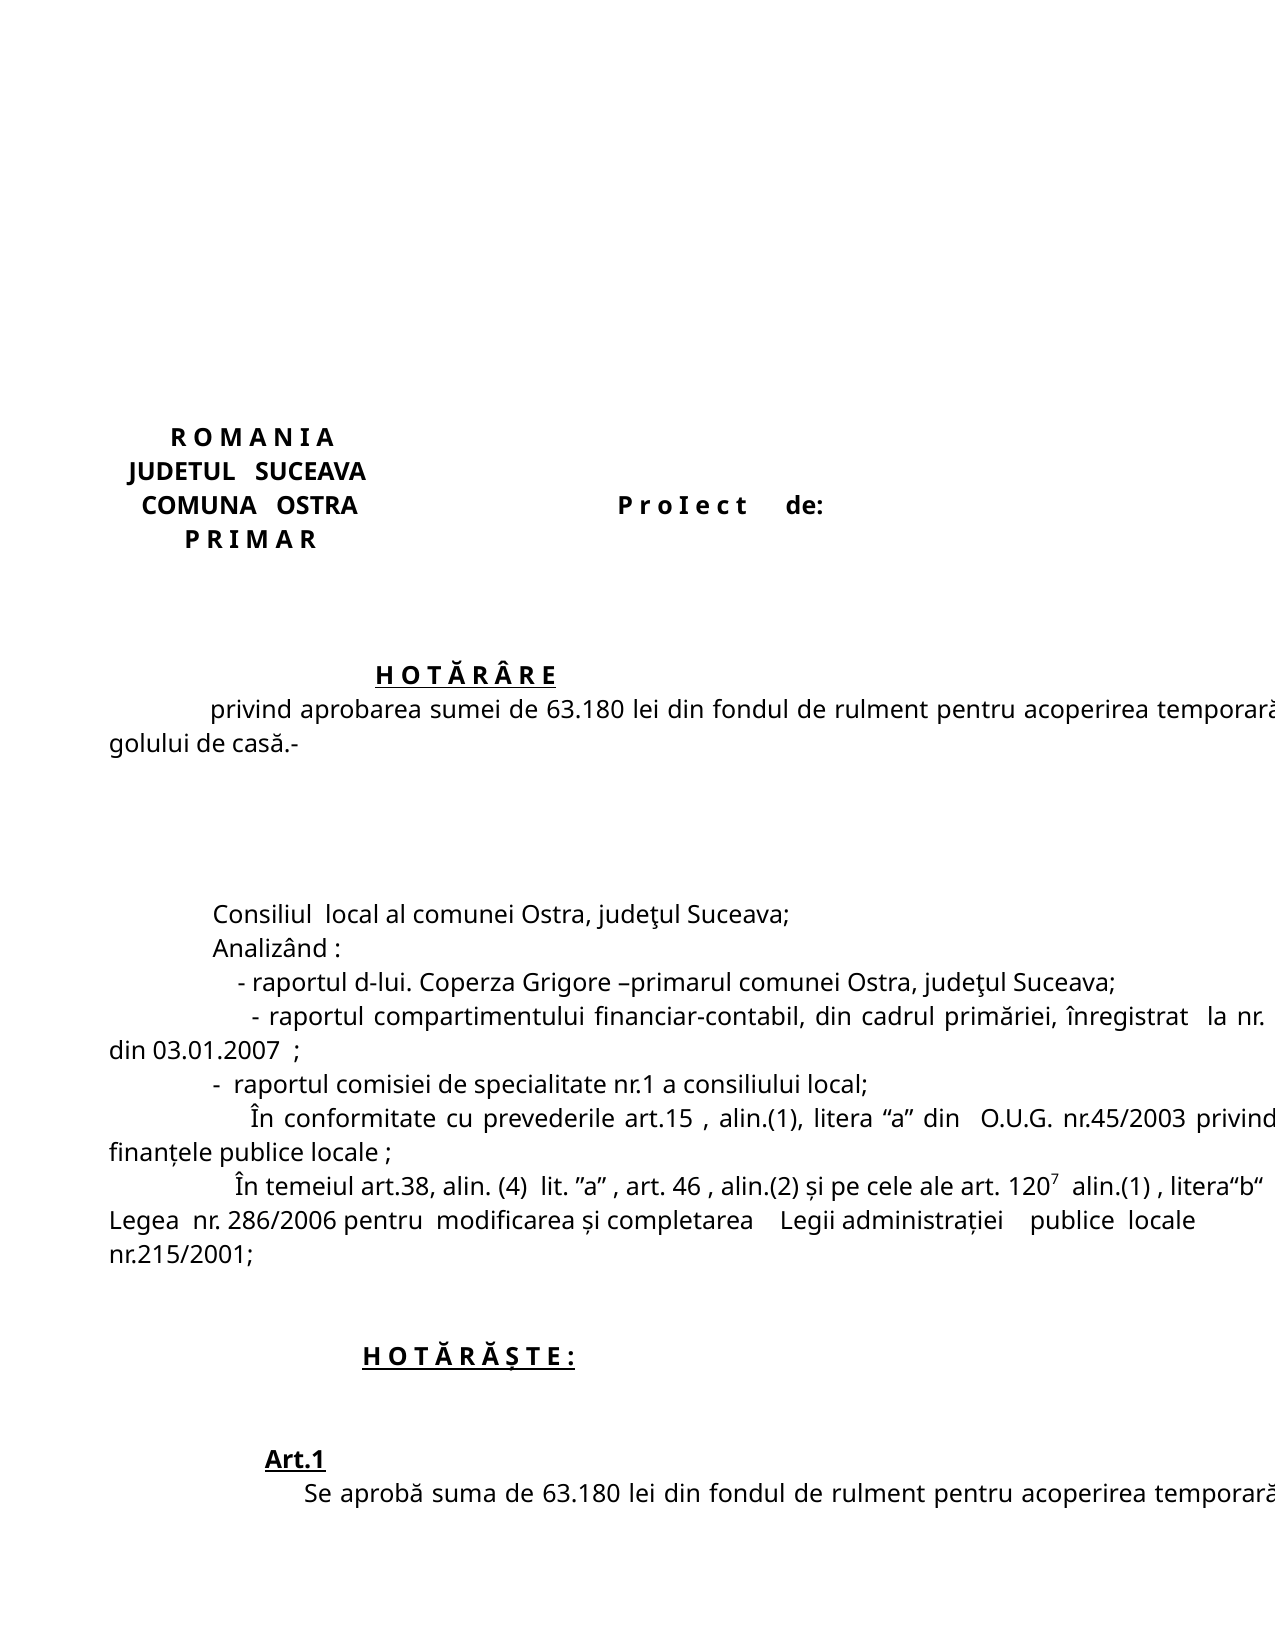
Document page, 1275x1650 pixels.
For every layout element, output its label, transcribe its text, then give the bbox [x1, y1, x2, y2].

text - raportul comisiei de specialitate nr.1 a consiliului local; [109, 1067, 1275, 1101]
text privind aprobarea sumei de 63.180 lei din fondul de rulment pentru acoperirea temporară a golului de casă.- [50, 692, 1275, 760]
text - raportul d-lui. Coperza Grigore –primarul comunei Ostra, judeţul Suceava; [109, 964, 1275, 998]
text În conformitate cu prevederile art.15 , alin.(1), litera “a” din O.U.G. nr.45/2003 privind finanţele publice locale ; [109, 1101, 1275, 1169]
text - raportul compartimentului financiar-contabil, din cadrul primăriei, înregistrat la nr. 16 din 03.01.2007 ; [109, 998, 1275, 1067]
subtitle JUDETUL SUCEAVA [109, 453, 1275, 487]
subtitle R O M A N I A [44, 419, 1275, 453]
text Consiliul local al comunei Ostra, judeţul Suceava; [109, 896, 1275, 930]
text H O T Ă R Ă Ş T E : [109, 1339, 1275, 1373]
text H O T Ă R Â R E [109, 658, 1275, 692]
subtitle COMUNA OSTRA P r o I e c t de: [109, 487, 1275, 522]
text Art.1 [109, 1441, 1275, 1475]
text P R I M A R [74, 522, 1275, 556]
text Se aprobă suma de 63.180 lei din fondul de rulment pentru acoperirea temporară a golului de casă. [109, 1475, 1275, 1509]
text În temeiul art.38, alin. (4) lit. ”a” , art. 46 , alin.(2) şi pe cele ale art. 1207 alin.(1) , litera“b“ din Legea nr. 286/2006 pentru modificarea şi completarea Legii administraţiei publice locale nr.215/2001; [109, 1169, 1275, 1271]
text Analizând : [109, 930, 1275, 964]
